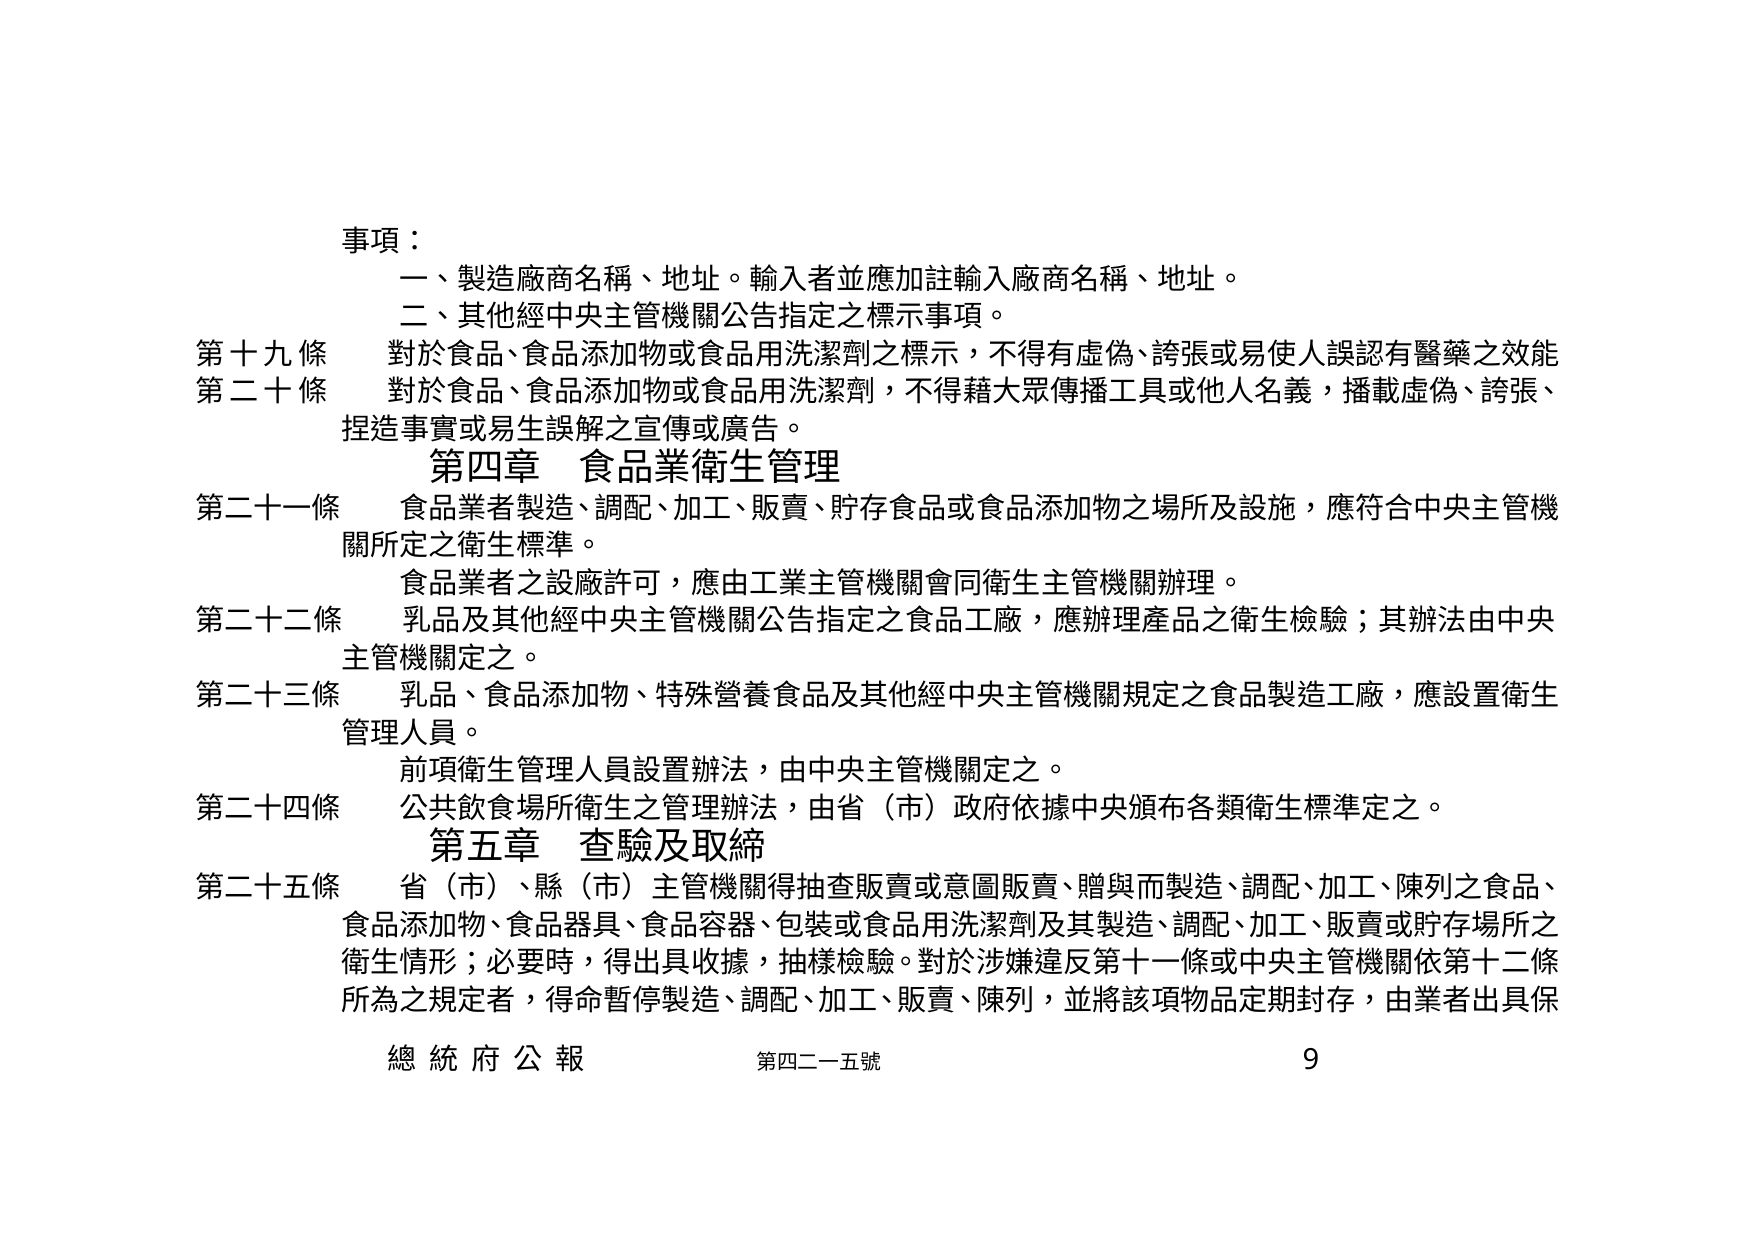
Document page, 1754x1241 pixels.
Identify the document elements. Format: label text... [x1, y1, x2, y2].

text 第二十一條 食品業者製造、調配、加工、販賣、貯存食品或食品添加物之場所及設施，應符合中央主管機關所定之衛生標準。 [195, 488, 1559, 563]
text 第二十四條 公共飲食場所衛生之管理辦法，由省（市）政府依據中央頒布各類衛生標準定之。 [195, 788, 1559, 826]
text 一、製造廠商名稱、地址。輸入者並應加註輸入廠商名稱、地址。 [399, 259, 1559, 297]
text 第二十五條 省（市）、縣（市）主管機關得抽查販賣或意圖販賣、贈與而製造、調配、加工、陳列之食品、食品添加物、食品器具、食品容器、包裝或食品用洗潔劑及其製造、調配、加工、販賣或貯存場所之衛生情形；必要時，得出具收據，抽樣檢驗。對於涉嫌違反第十一條或中央主管機關依第十二條所為之規定者，得命暫停製造、調配、加工、販賣、陳列，並將該項物品定期封存，由業者出具保管書，暫行保管。 [195, 867, 1559, 1017]
text 第二十條 對於食品、食品添加物或食品用洗潔劑，不得藉大眾傳播工具或他人名義，播載虛偽、誇張、捏造事實或易生誤解之宣傳或廣告。 [195, 372, 1559, 447]
text 第二十二條 乳品及其他經中央主管機關公告指定之食品工廠，應辦理產品之衛生檢驗；其辦法由中央主管機關定之。 [195, 601, 1559, 676]
text 二、其他經中央主管機關公告指定之標示事項。 [399, 297, 1559, 334]
text 第五章 查驗及取締 [428, 826, 1559, 867]
text 第四章 食品業衛生管理 [428, 447, 1559, 488]
text 食品業者之設廠許可，應由工業主管機關會同衛生主管機關辦理。 [341, 563, 1559, 601]
text 第二十三條 乳品、食品添加物、特殊營養食品及其他經中央主管機關規定之食品製造工廠，應設置衛生管理人員。 [195, 676, 1559, 751]
text 前項衛生管理人員設置辦法，由中央主管機關定之。 [341, 751, 1559, 788]
text 事項： [195, 222, 1559, 259]
text 第十九條 對於食品、食品添加物或食品用洗潔劑之標示，不得有虛偽、誇張或易使人誤認有醫藥之效能。 [195, 334, 1559, 372]
